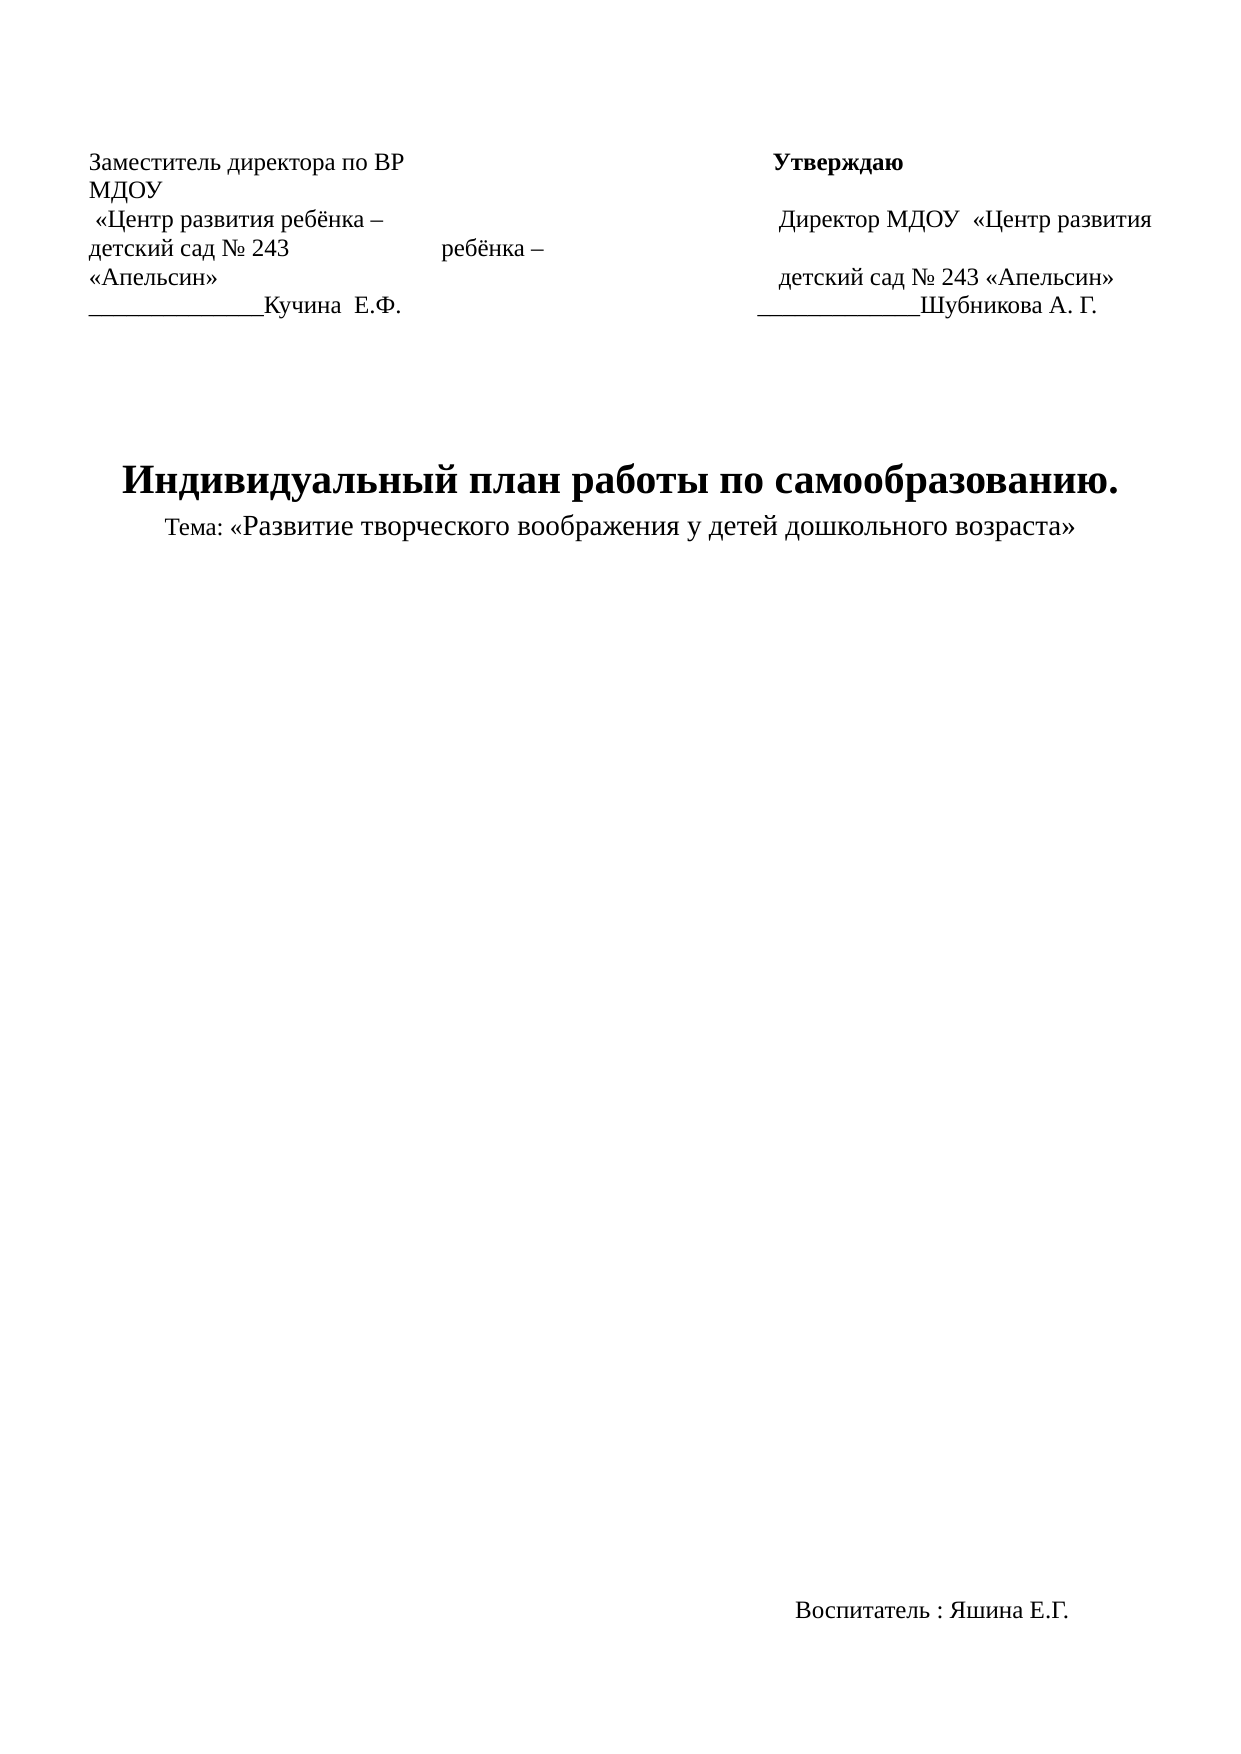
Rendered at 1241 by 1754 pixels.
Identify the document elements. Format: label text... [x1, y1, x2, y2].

text Индивидуальный план работы по самообразованию. [89, 455, 1152, 503]
table_header Утверждаю [430, 118, 1211, 204]
table_cell _____________Шубникова А. Г. [430, 291, 1211, 348]
table_cell «Центр развития ребёнка – детский сад № 243 «Апельсин» [78, 204, 430, 291]
table_header Заместитель директора по ВР МДОУ [78, 118, 430, 204]
table_cell Директор МДОУ «Центр развития ребёнка – детский сад № 243 «Апельсин» [430, 204, 1211, 291]
text Воспитатель : Яшина Е.Г. [89, 1595, 1152, 1624]
text Тема: «Развитие творческого воображения у детей дошкольного возраста» [89, 508, 1152, 542]
table_cell ______________Кучина Е.Ф. [78, 291, 430, 348]
